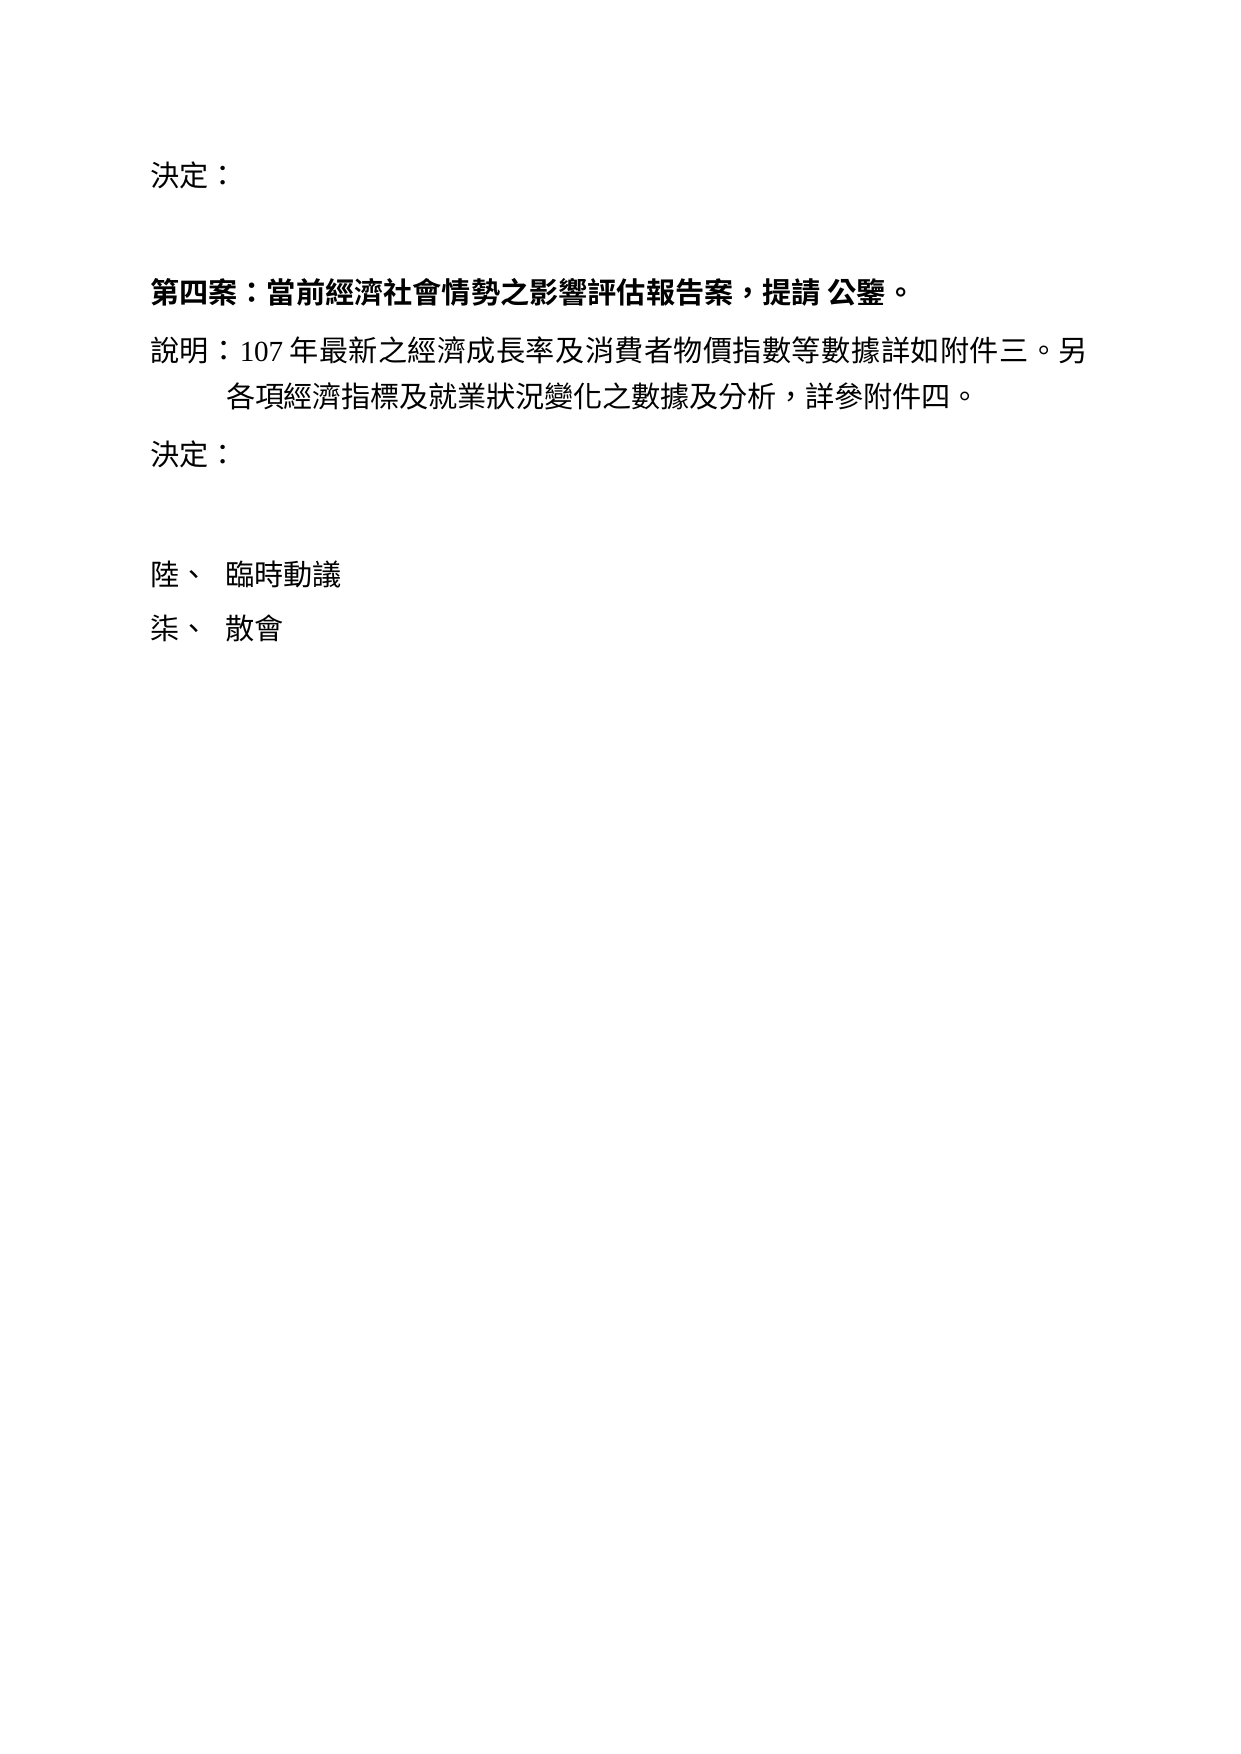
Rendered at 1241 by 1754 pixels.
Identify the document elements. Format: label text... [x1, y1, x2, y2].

list 散會 [150, 596, 1090, 650]
text 決定： [150, 150, 1090, 196]
text 決定： [150, 429, 1090, 475]
list 臨時動議 [150, 542, 1090, 596]
text 第四案：當前經濟社會情勢之影響評估報告案，提請 公鑒。 [150, 267, 1090, 312]
text 說明：107年最新之經濟成長率及消費者物價指數等數據詳如附件三。另各項經濟指標及就業狀況變化之數據及分析，詳參附件四。 [150, 325, 1090, 417]
